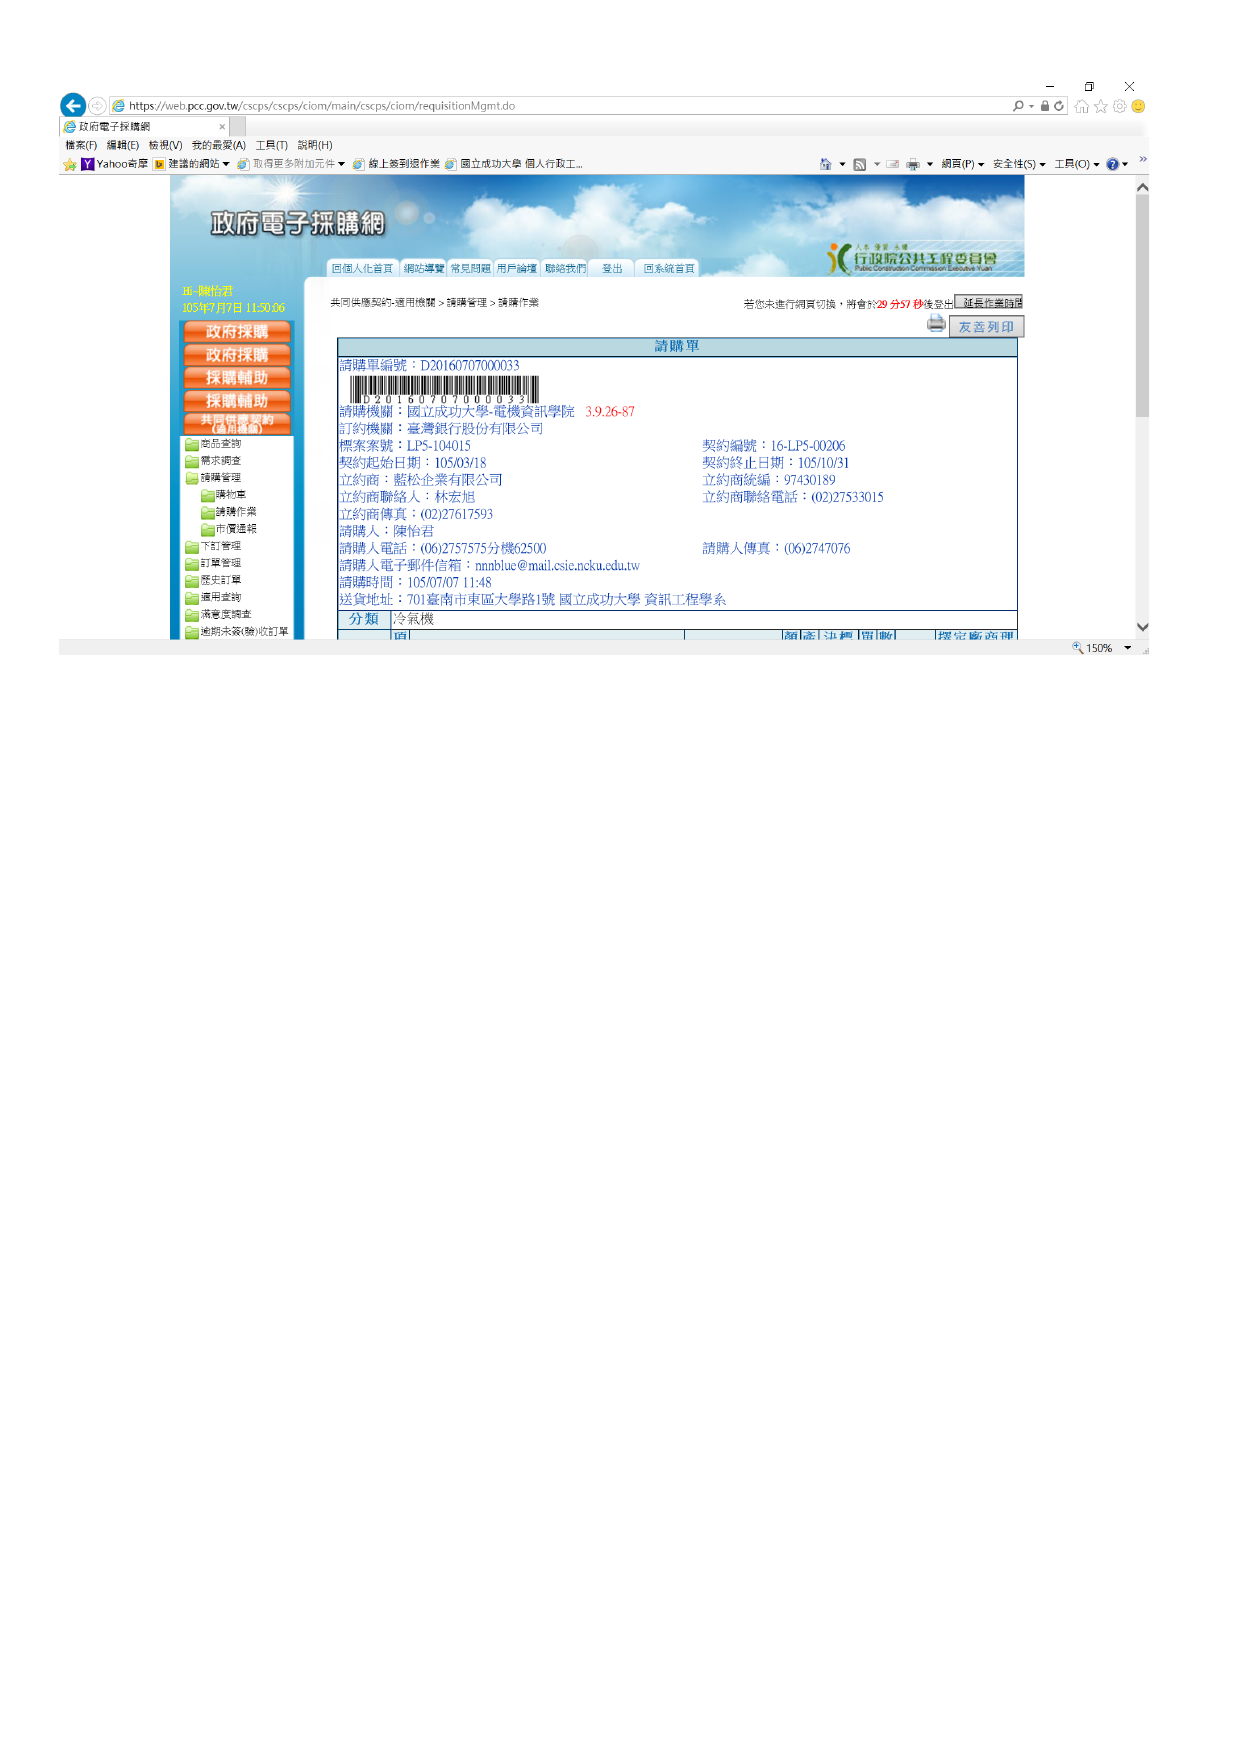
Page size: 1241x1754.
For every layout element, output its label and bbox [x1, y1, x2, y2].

picture [59, 75, 1150, 655]
